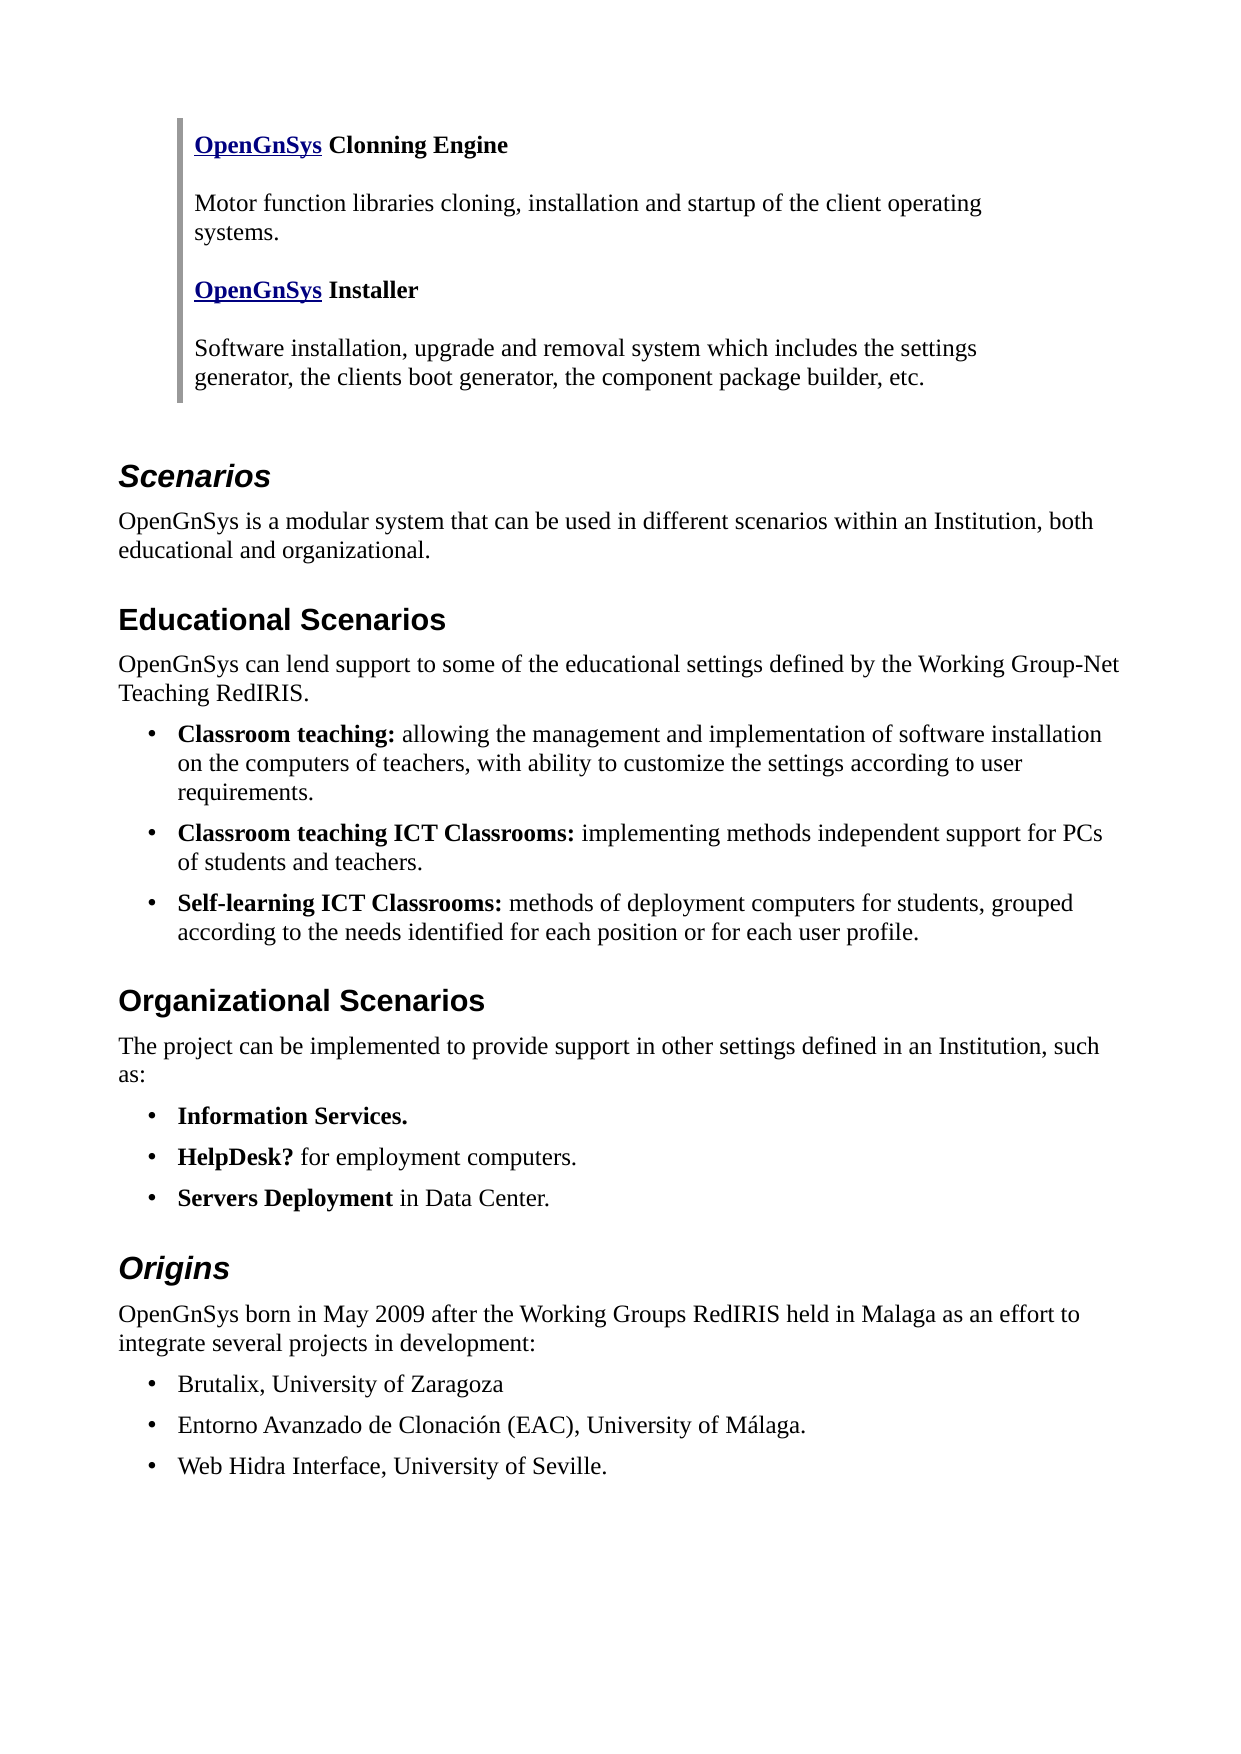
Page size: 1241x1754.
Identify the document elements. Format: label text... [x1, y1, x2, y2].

subtitle Educational Scenarios [118, 601, 1122, 637]
text Motor function libraries cloning, installation and startup of the client operating systems. [183, 176, 1063, 246]
text Software installation, upgrade and removal system which includes the settings generator, the clients boot generator, the component package builder, etc. [183, 322, 1063, 403]
list Brutalix, University of Zaragoza [148, 1369, 1122, 1398]
subtitle Scenarios [118, 457, 1122, 494]
list Servers Deployment in Data Center. [148, 1183, 1122, 1212]
list HelpDesk? for employment computers. [148, 1142, 1122, 1171]
list Self-learning ICT Classrooms: methods of deployment computers for students, grouped according to the needs identified for each position or for each user profile. [148, 888, 1122, 946]
list Information Services. [148, 1101, 1122, 1129]
text OpenGnSys born in May 2009 after the Working Groups RedIRIS held in Malaga as an effort to integrate several projects in development: [118, 1299, 1122, 1356]
subtitle Organizational Scenarios [118, 983, 1122, 1018]
list Classroom teaching ICT Classrooms: implementing methods independent support for PCs of students and teachers. [148, 818, 1122, 876]
text The project can be implemented to provide support in other settings defined in an Institution, such as: [118, 1031, 1122, 1088]
text OpenGnSys is a modular system that can be used in different scenarios within an Institution, both educational and organizational. [118, 506, 1122, 564]
list Classroom teaching: allowing the management and implementation of software installation on the computers of teachers, with ability to customize the settings according to user requirements. [148, 719, 1122, 806]
text OpenGnSys can lend support to some of the educational settings defined by the Working Group-Net Teaching RedIRIS. [118, 649, 1122, 707]
list Web Hidra Interface, University of Seville. [148, 1451, 1122, 1480]
subtitle Origins [118, 1249, 1122, 1286]
list Entorno Avanzado de Clonación (EAC), University of Málaga. [148, 1410, 1122, 1439]
text OpenGnSys Clonning Engine [183, 118, 1063, 159]
text OpenGnSys Installer [183, 263, 1063, 304]
